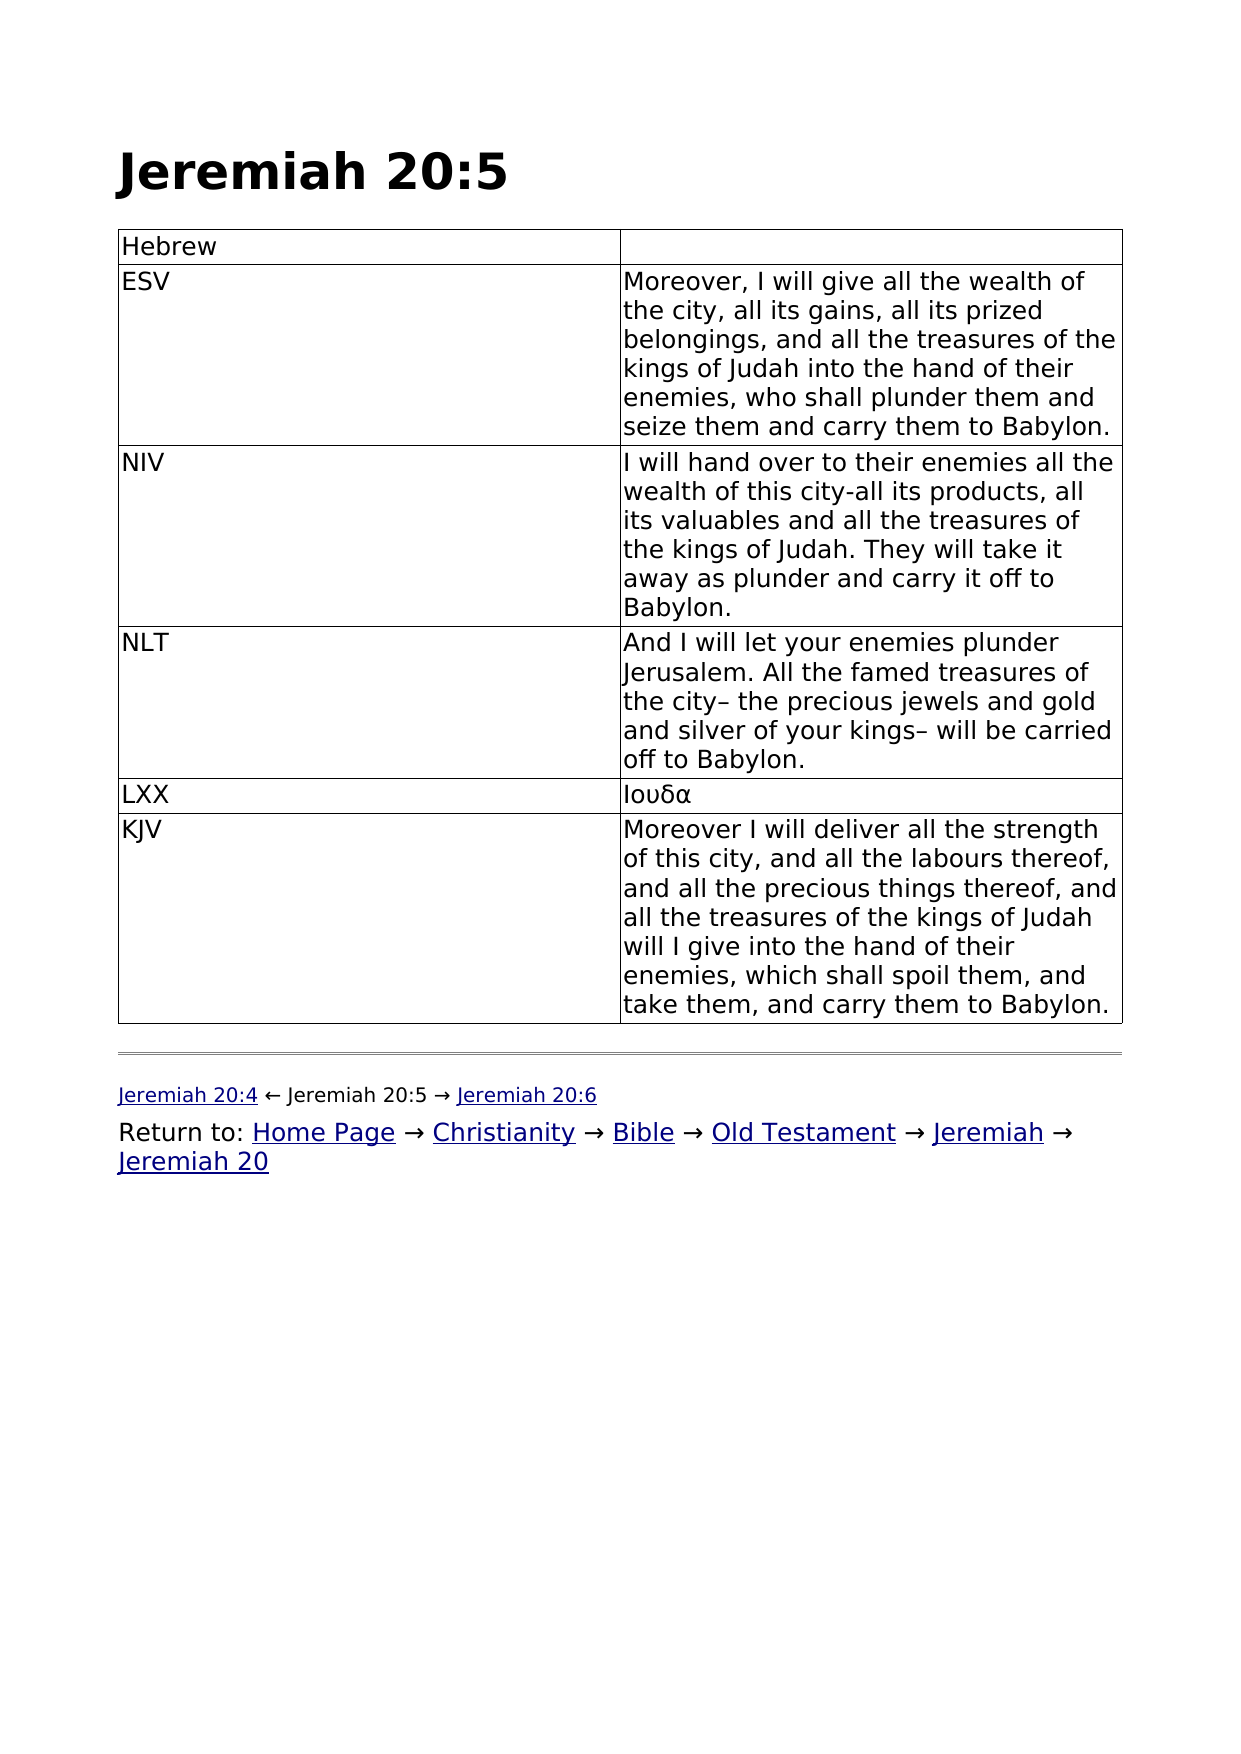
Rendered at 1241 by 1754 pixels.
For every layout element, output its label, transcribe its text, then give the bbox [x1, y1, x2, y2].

table_cell I will hand over to their enemies all the wealth of this city-all its products, all its valuables and all the treasures of the kings of Judah. They will take it away as plunder and carry it off to Babylon. [621, 446, 1122, 626]
table_header Hebrew [119, 230, 620, 264]
table_cell Ιουδα [621, 779, 1122, 812]
table_cell And I will let your enemies plunder Jerusalem. All the famed treasures of the city– the precious jewels and gold and silver of your kings– will be carried off to Babylon. [621, 627, 1122, 777]
table_cell NLT [119, 627, 620, 777]
table_cell NIV [119, 446, 620, 626]
subtitle Jeremiah 20:5 [118, 143, 1122, 201]
table_cell Moreover, I will give all the wealth of the city, all its gains, all its prized belongings, and all the treasures of the kings of Judah into the hand of their enemies, who shall plunder them and seize them and carry them to Babylon. [621, 265, 1122, 445]
text Return to: Home Page → Christianity → Bible → Old Testament → Jeremiah → Jeremiah 20 [118, 1118, 1122, 1176]
table_cell LXX [119, 779, 620, 812]
table_cell ESV [119, 265, 620, 445]
table_cell KJV [119, 814, 620, 1023]
table_header [621, 230, 1122, 264]
text Jeremiah 20:4 ← Jeremiah 20:5 → Jeremiah 20:6 [118, 1084, 1122, 1118]
table_cell Moreover I will deliver all the strength of this city, and all the labours thereof, and all the precious things thereof, and all the treasures of the kings of Judah will I give into the hand of their enemies, which shall spoil them, and take them, and carry them to Babylon. [621, 814, 1122, 1023]
